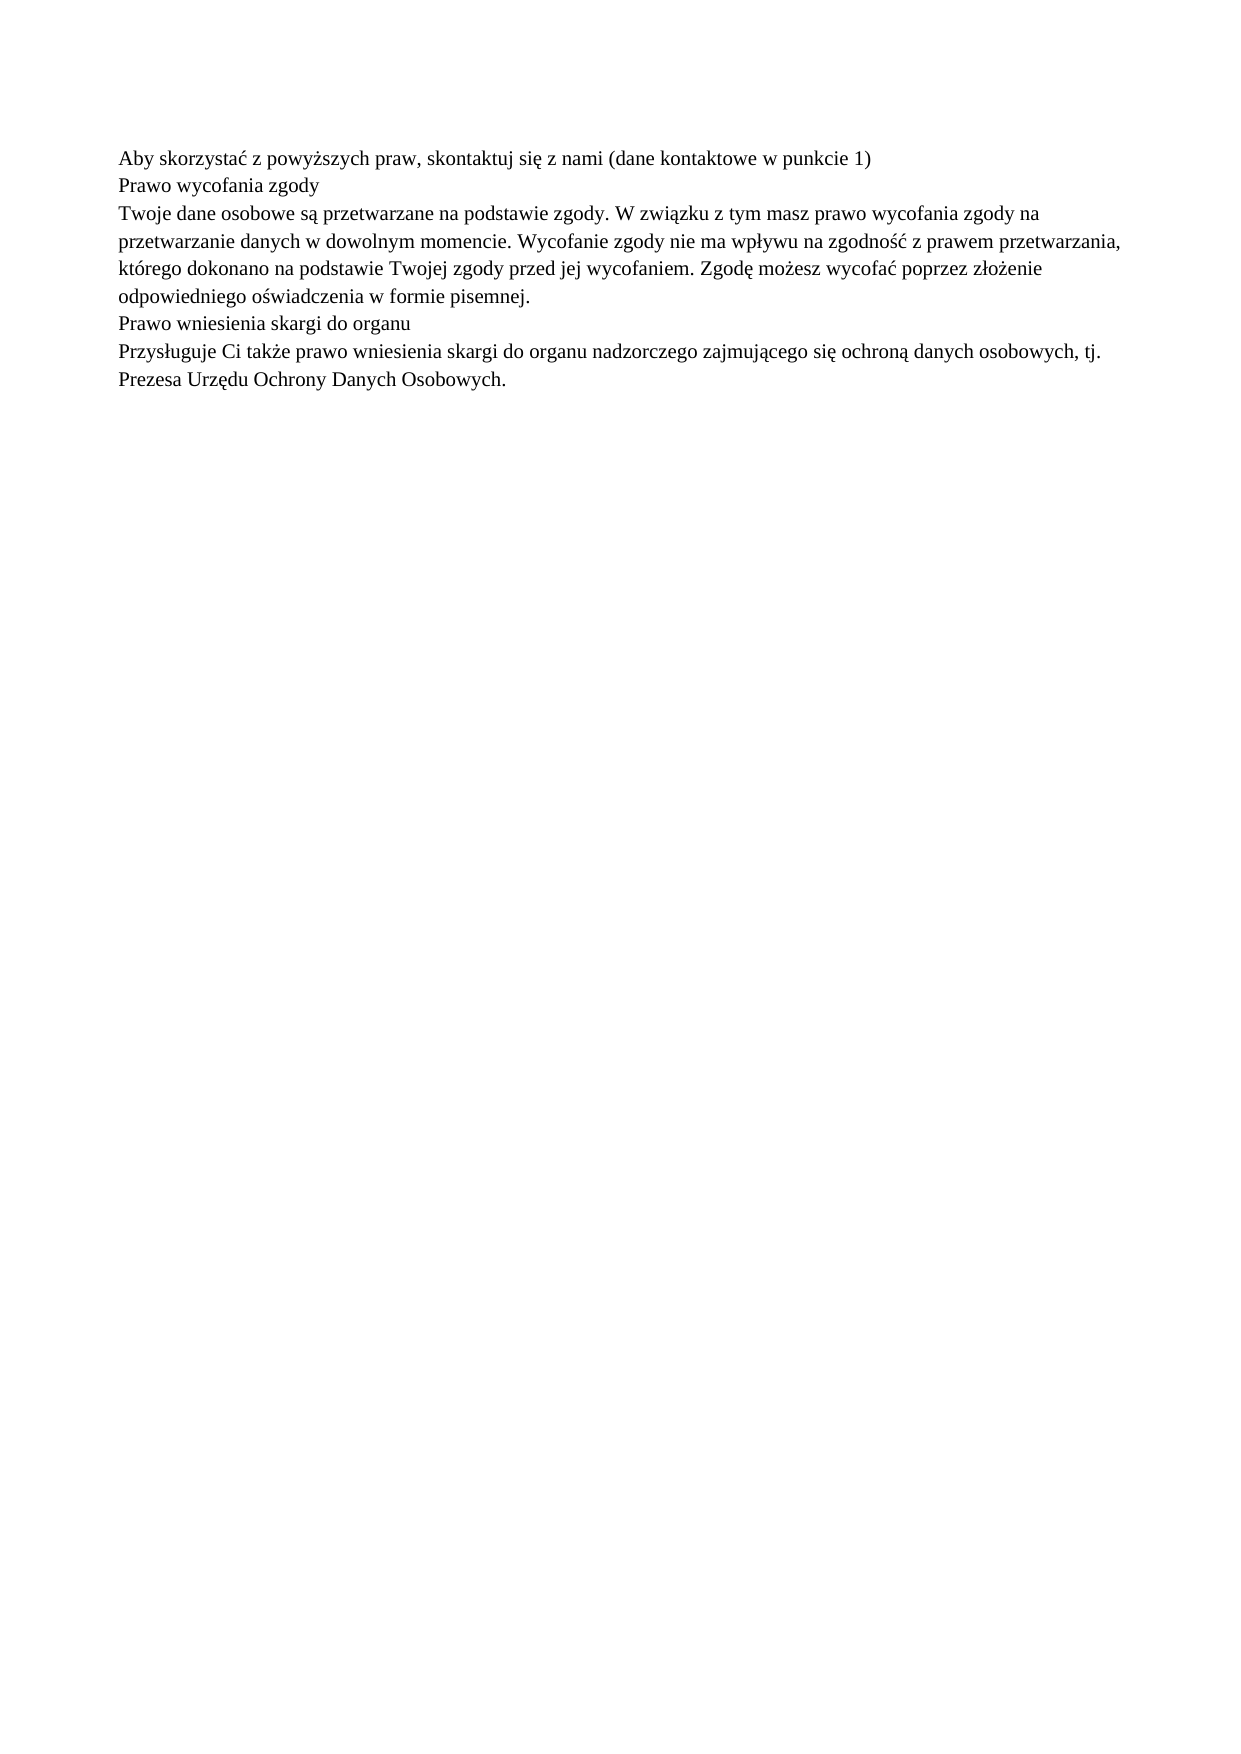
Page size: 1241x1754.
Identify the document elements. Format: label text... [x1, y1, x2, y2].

text Przysługuje Ci także prawo wniesienia skargi do organu nadzorczego zajmującego się ochroną danych osobowych, tj. Prezesa Urzędu Ochrony Danych Osobowych. [118, 339, 1122, 391]
text Twoje dane osobowe są przetwarzane na podstawie zgody. W związku z tym masz prawo wycofania zgody na przetwarzanie danych w dowolnym momencie. Wycofanie zgody nie ma wpływu na zgodność z prawem przetwarzania, którego dokonano na podstawie Twojej zgody przed jej wycofaniem. Zgodę możesz wycofać poprzez złożenie odpowiedniego oświadczenia w formie pisemnej. [118, 201, 1122, 308]
text Aby skorzystać z powyższych praw, skontaktuj się z nami (dane kontaktowe w punkcie 1) [118, 146, 1122, 170]
text Prawo wycofania zgody [118, 173, 1122, 197]
text Prawo wniesienia skargi do organu [118, 311, 1122, 335]
